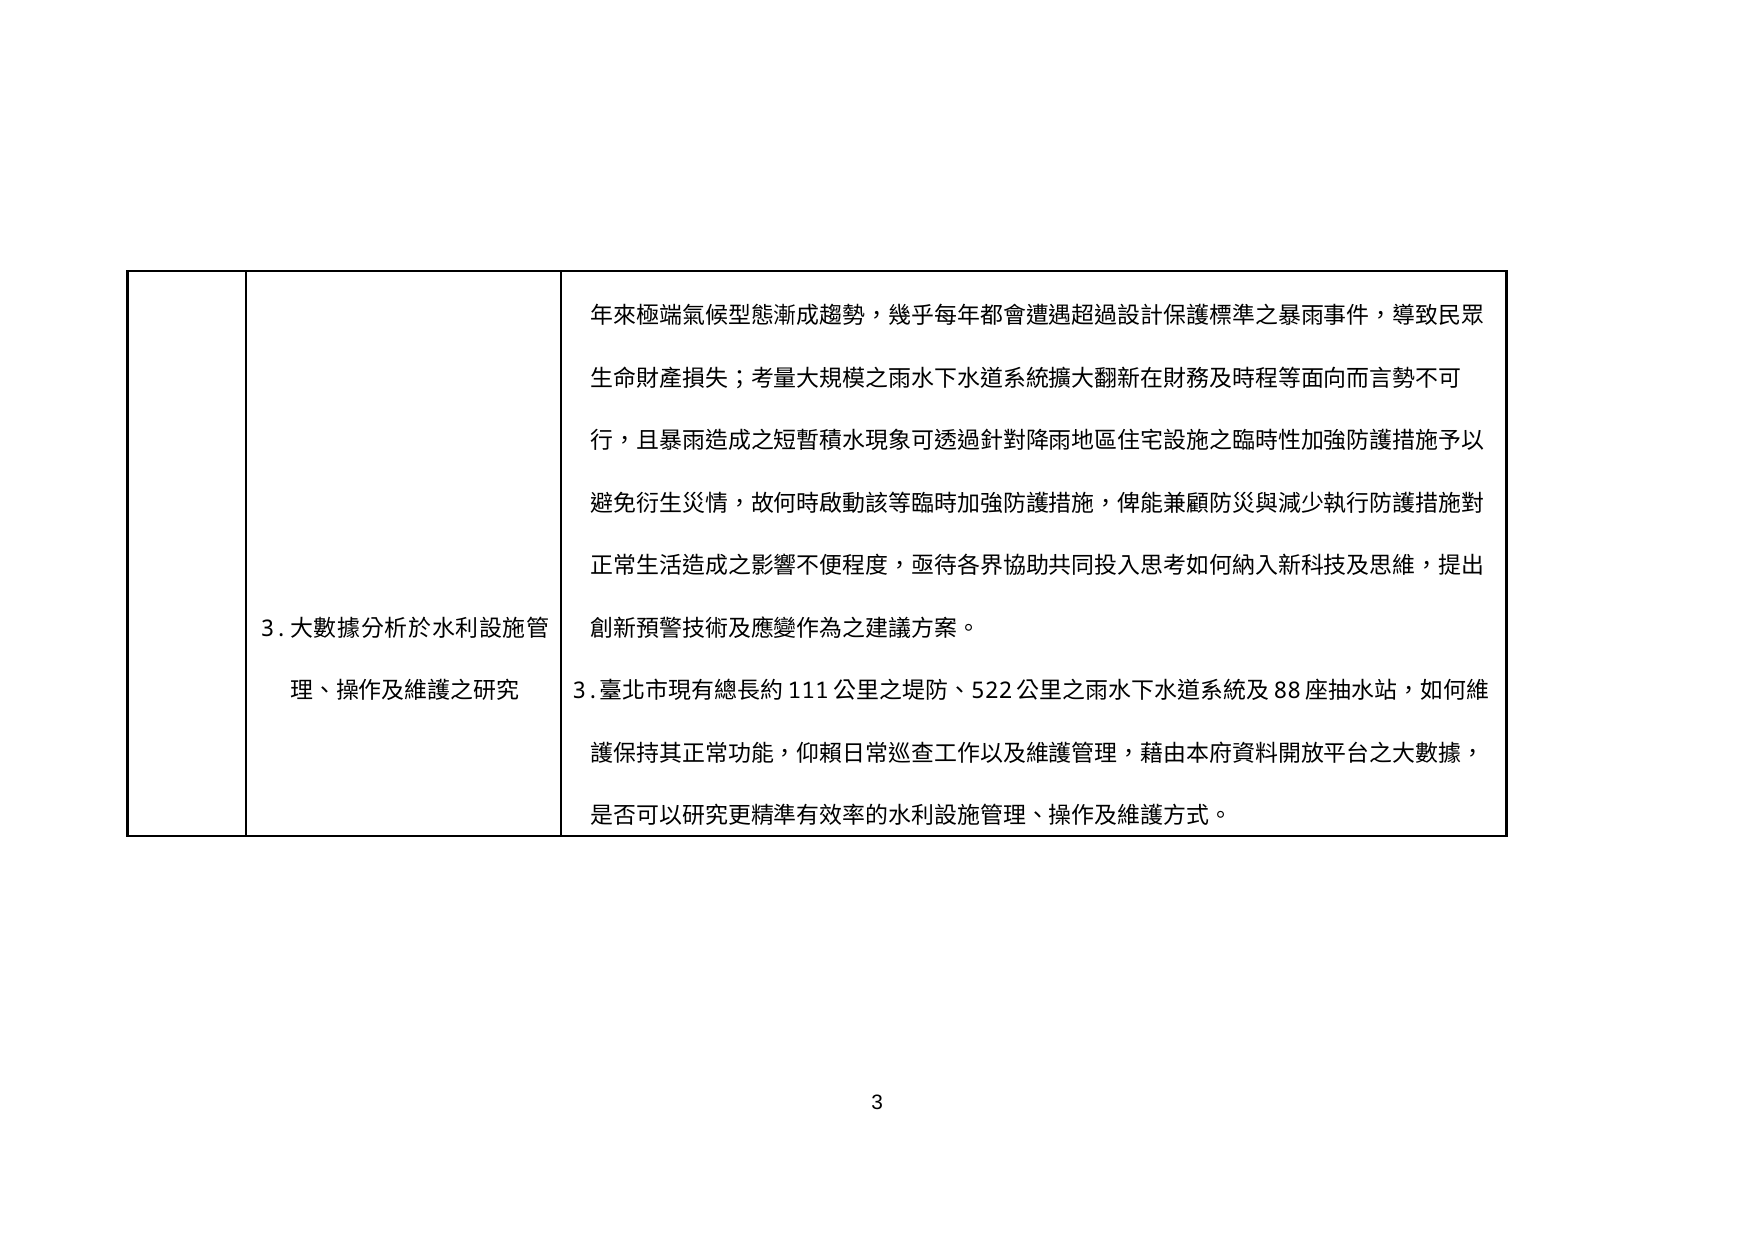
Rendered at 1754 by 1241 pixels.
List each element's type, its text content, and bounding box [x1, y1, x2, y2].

table_cell [129, 272, 245, 835]
table_cell 年來極端氣候型態漸成趨勢，幾乎每年都會遭遇超過設計保護標準之暴雨事件，導致民眾生命財產損失；考量大規模之雨水下水道系統擴大翻新在財務及時程等面向而言勢不可行，且暴雨造成之短暫積水現象可透過針對降雨地區住宅設施之臨時性加強防護措施予以避免衍生災情，故何時啟動該等臨時加強防護措施，俾能兼顧防災與減少執行防護措施對正常生活造成之影響不便程度，亟待各界協助共同投入思考如何納入新科技及思維，提出創新預警技術及應變作為之建議方案。 3.臺北市現有總長約111公里之堤防、522公里之雨水下水道系統及88座抽水站，如何維護保持其正常功能，仰賴日常巡查工作以及維護管理，藉由本府資料開放平台之大數據，是否可以研究更精準有效率的水利設施管理、操作及維護方式。 [562, 272, 1505, 835]
table_cell 防洪排水設施創新巡檢管理技術 都市暴雨創新預警應變技術 大數據分析於水利設施管理、操作及維護之研究 [247, 272, 560, 835]
